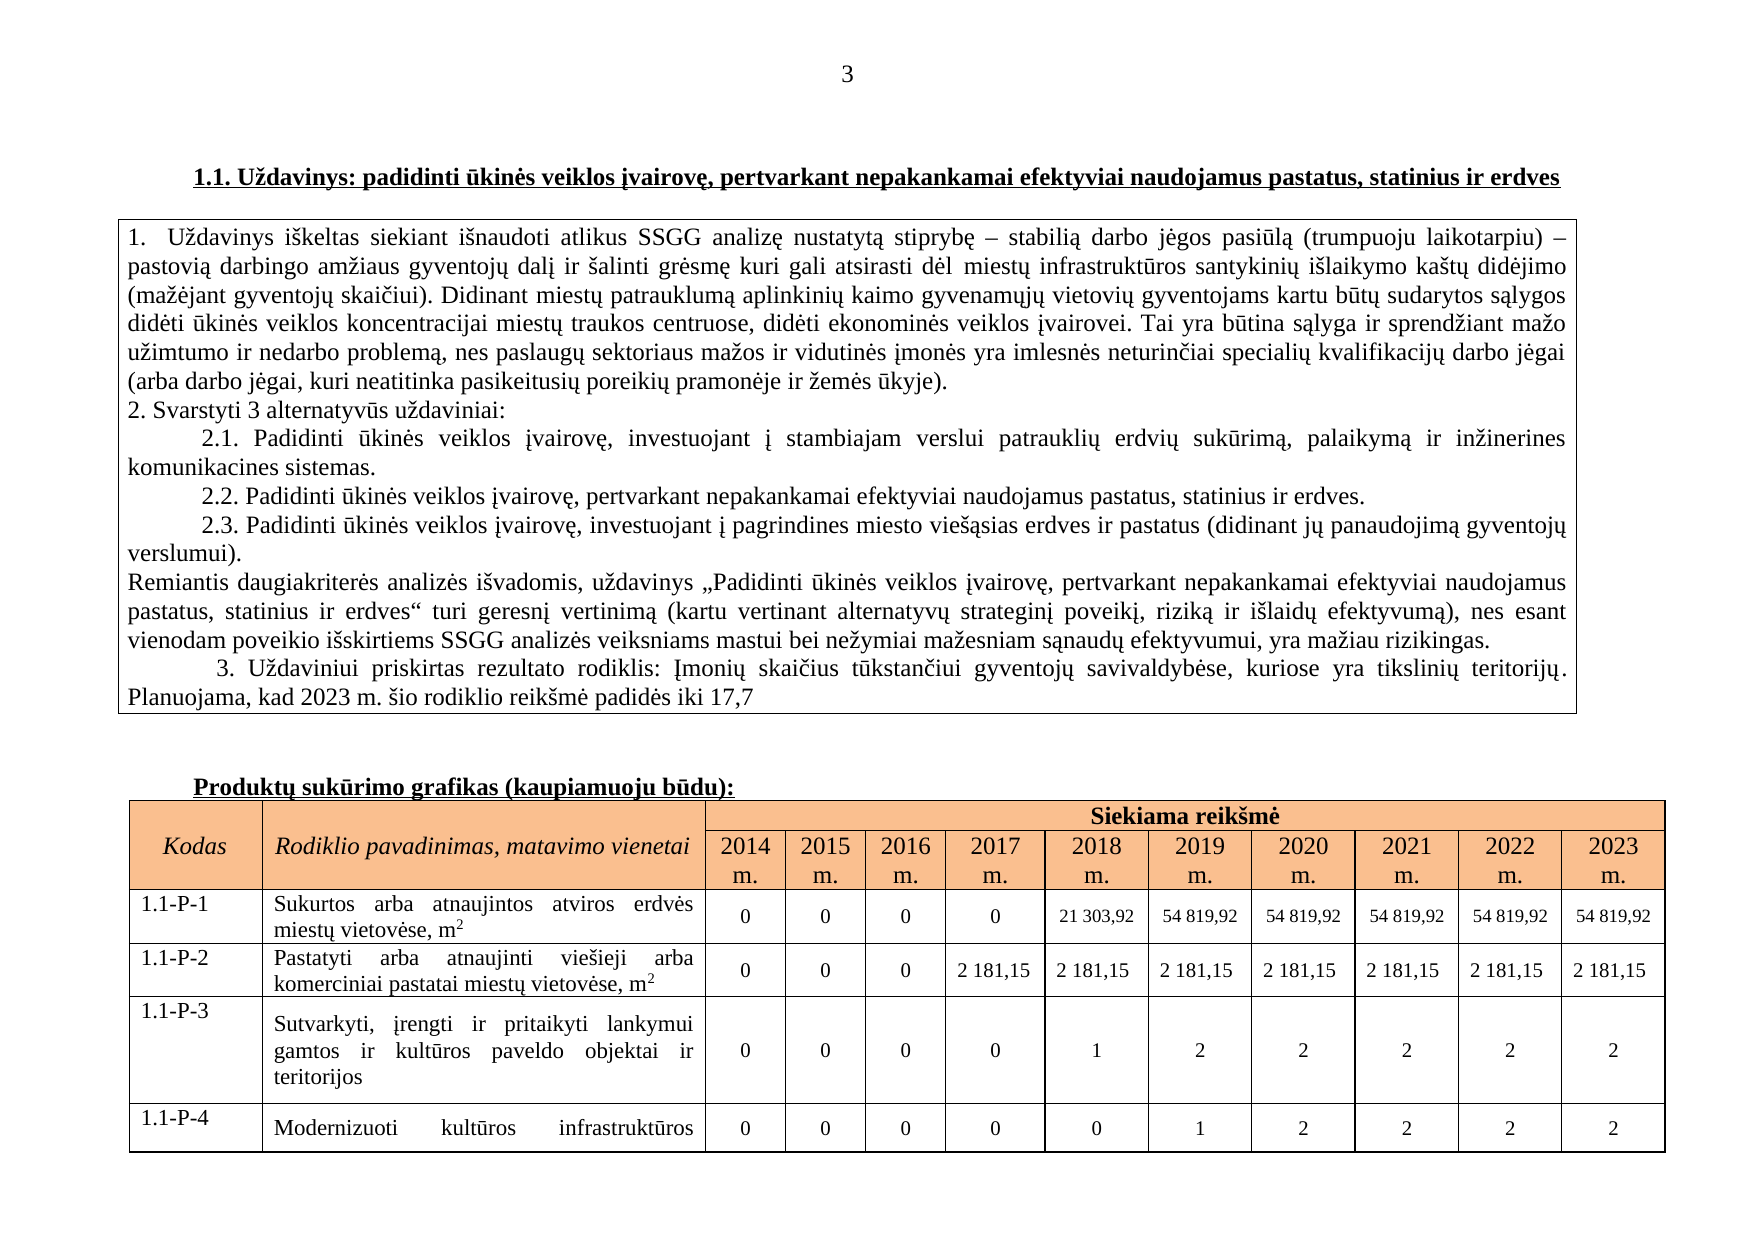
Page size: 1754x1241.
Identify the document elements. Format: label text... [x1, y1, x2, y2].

table_cell 2023 m. [1562, 831, 1664, 889]
text Produktų sukūrimo grafikas (kaupiamuoju būdu): [118, 772, 1577, 800]
table_cell 2021 m. [1356, 831, 1458, 889]
table_cell 0 [866, 997, 945, 1102]
table_cell 2014 m. [706, 831, 785, 889]
table_cell 2019 m. [1149, 831, 1251, 889]
table_cell 0 [946, 997, 1044, 1102]
table_cell 0 [1046, 1104, 1148, 1151]
table_cell 0 [866, 890, 945, 942]
table_cell Sukurtos arba atnaujintos atviros erdvės miestų vietovėse, m2 [263, 890, 705, 942]
table_cell 2 [1252, 997, 1354, 1102]
table_cell 2 181,15 [946, 944, 1044, 996]
table_cell 0 [946, 1104, 1044, 1151]
table_cell 0 [706, 944, 785, 996]
text 1. Uždavinys iškeltas siekiant išnaudoti atlikus SSGG analizę nustatytą stiprybę – stabilią darbo jėgos pasiūlą (trumpuoju laikotarpiu) – pastovią darbingo amžiaus gyventojų dalį ir šalinti grėsmę kuri gali atsirasti dėl miestų infrastruktūros santykinių išlaikymo kaštų didėjimo (mažėjant gyventojų skaičiui). Didinant miestų patrauklumą aplinkinių kaimo gyvenamųjų vietovių gyventojams kartu būtų sudarytos sąlygos didėti ūkinės veiklos koncentracijai miestų traukos centruose, didėti ekonominės veiklos įvairovei. Tai yra būtina sąlyga ir sprendžiant mažo užimtumo ir nedarbo problemą, nes paslaugų sektoriaus mažos ir vidutinės įmonės yra imlesnės neturinčiai specialių kvalifikacijų darbo jėgai (arba darbo jėgai, kuri neatitinka pasikeitusių poreikių pramonėje ir žemės ūkyje). [119, 220, 1576, 394]
table_cell 54 819,92 [1356, 890, 1458, 942]
table_cell 0 [866, 944, 945, 996]
table_header Kodas [130, 801, 262, 889]
table_cell 0 [706, 890, 785, 942]
table_cell 2 [1459, 997, 1561, 1102]
table_cell 0 [786, 997, 865, 1102]
table_cell 2 [1356, 1104, 1458, 1151]
table_cell 1.1-P-2 [130, 944, 262, 996]
table_cell 1.1-P-1 [130, 890, 262, 942]
table_cell 2022 m. [1459, 831, 1561, 889]
table_cell 2016 m. [866, 831, 945, 889]
text 2.1. Padidinti ūkinės veiklos įvairovę, investuojant į stambiajam verslui patrauklių erdvių sukūrimą, palaikymą ir inžinerines komunikacines sistemas. [119, 422, 1576, 480]
text 2.2. Padidinti ūkinės veiklos įvairovę, pertvarkant nepakankamai efektyviai naudojamus pastatus, statinius ir erdves. [119, 480, 1576, 509]
table_cell Sutvarkyti, įrengti ir pritaikyti lankymui gamtos ir kultūros paveldo objektai ir teritorijos [263, 997, 705, 1102]
table_cell 2 181,15 [1459, 944, 1561, 996]
table_cell 0 [706, 1104, 785, 1151]
table_cell 2 [1562, 997, 1664, 1102]
table_cell 2 181,15 [1149, 944, 1251, 996]
table_cell 54 819,92 [1149, 890, 1251, 942]
text 1.1. Uždavinys: padidinti ūkinės veiklos įvairovę, pertvarkant nepakankamai efektyviai naudojamus pastatus, statinius ir erdves [118, 162, 1577, 190]
table_cell Pastatyti arba atnaujinti viešieji arba komerciniai pastatai miestų vietovėse, m2 [263, 944, 705, 996]
table_cell 21 303,92 [1046, 890, 1148, 942]
text Remiantis daugiakriterės analizės išvadomis, uždavinys „Padidinti ūkinės veiklos įvairovę, pertvarkant nepakankamai efektyviai naudojamus pastatus, statinius ir erdves“ turi geresnį vertinimą (kartu vertinant alternatyvų strateginį poveikį, riziką ir išlaidų efektyvumą), nes esant vienodam poveikio išskirtiems SSGG analizės veiksniams mastui bei nežymiai mažesniam sąnaudų efektyvumui, yra mažiau rizikingas. [119, 566, 1576, 650]
table_cell 2 [1149, 997, 1251, 1102]
table_cell 2 [1252, 1104, 1354, 1151]
table_header Rodiklio pavadinimas, matavimo vienetai [263, 801, 705, 889]
table_cell 1.1-P-3 [130, 997, 262, 1102]
table_cell 2020 m. [1252, 831, 1354, 889]
table_cell 0 [786, 944, 865, 996]
table_cell Modernizuoti kultūros infrastruktūros [263, 1104, 705, 1151]
table_cell 2 [1562, 1104, 1664, 1151]
text 2.3. Padidinti ūkinės veiklos įvairovę, investuojant į pagrindines miesto viešąsias erdves ir pastatus (didinant jų panaudojimą gyventojų verslumui). [119, 509, 1576, 566]
table_cell 54 819,92 [1459, 890, 1561, 942]
text 3. Uždaviniui priskirtas rezultato rodiklis: Įmonių skaičius tūkstančiui gyventojų savivaldybėse, kuriose yra tikslinių teritorijų. Planuojama, kad 2023 m. šio rodiklio reikšmė padidės iki 17,7 [119, 650, 1576, 713]
table_cell 1 [1149, 1104, 1251, 1151]
table_header Siekiama reikšmė [706, 801, 1664, 830]
table_cell 2 181,15 [1252, 944, 1354, 996]
table_cell 0 [706, 997, 785, 1102]
table_cell 0 [786, 1104, 865, 1151]
table_cell 54 819,92 [1562, 890, 1664, 942]
text 2. Svarstyti 3 alternatyvūs uždaviniai: [119, 394, 1576, 422]
table_cell 1 [1046, 997, 1148, 1102]
table_cell 2 181,15 [1046, 944, 1148, 996]
table_cell 0 [786, 890, 865, 942]
table_cell 0 [866, 1104, 945, 1151]
table_cell 2018 m. [1046, 831, 1148, 889]
table_cell 2017 m. [946, 831, 1044, 889]
table_cell 54 819,92 [1252, 890, 1354, 942]
table_cell 1.1-P-4 [130, 1104, 262, 1151]
table_cell 2 [1356, 997, 1458, 1102]
table_cell 2 181,15 [1356, 944, 1458, 996]
table_cell 2015 m. [786, 831, 865, 889]
table_cell 2 [1459, 1104, 1561, 1151]
table_cell 2 181,15 [1562, 944, 1664, 996]
table_cell 0 [946, 890, 1044, 942]
